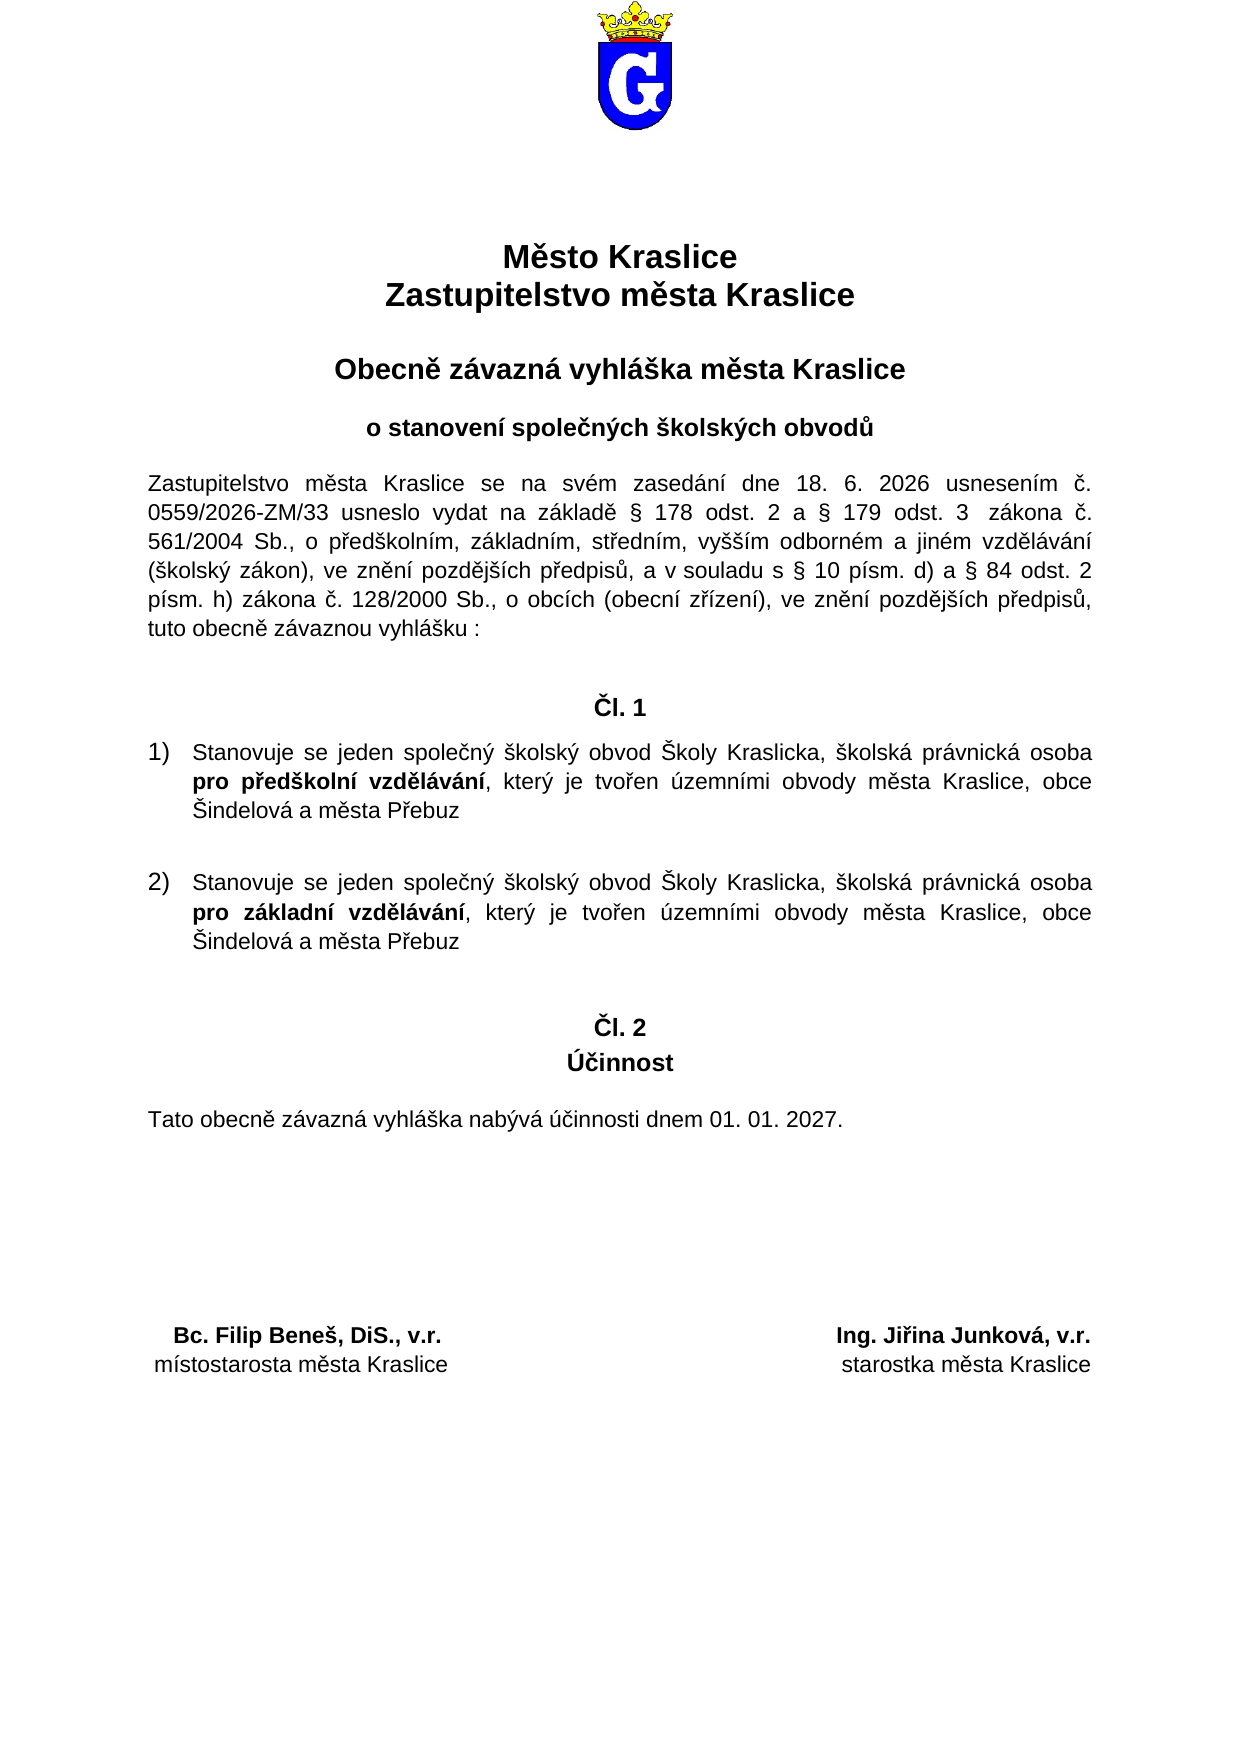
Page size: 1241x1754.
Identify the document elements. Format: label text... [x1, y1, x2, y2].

list Stanovuje se jeden společný školský obvod Školy Kraslicka, školská právnická osoba pro předškolní vzdělávání, který je tvořen územními obvody města Kraslice, obce Šindelová a města Přebuz [148, 737, 1093, 823]
text Tato obecně závazná vyhláška nabývá účinnosti dnem 01. 01. 2027. [148, 1106, 1093, 1132]
text Obecně závazná vyhláška města Kraslice [148, 352, 1093, 386]
text Bc. Filip Beneš, DiS., v.r. Ing. Jiřina Junková, v.r. [148, 1322, 1093, 1348]
text Čl. 2 [148, 1013, 1093, 1042]
text Město Kraslice [148, 237, 1093, 275]
text o stanovení společných školských obvodů [148, 413, 1093, 442]
list Stanovuje se jeden společný školský obvod Školy Kraslicka, školská právnická osoba pro základní vzdělávání, který je tvořen územními obvody města Kraslice, obce Šindelová a města Přebuz [148, 867, 1093, 954]
text Účinnost [148, 1048, 1093, 1077]
text místostarosta města Kraslice starostka města Kraslice [148, 1351, 1093, 1377]
text Zastupitelstvo města Kraslice se na svém zasedání dne 18. 6. 2026 usnesením č. 0559/2026-ZM/33 usneslo vydat na základě § 178 odst. 2 a § 179 odst. 3 zákona č. 561/2004 Sb., o předškolním, základním, středním, vyšším odborném a jiném vzdělávání (školský zákon), ve znění pozdějších předpisů, a v souladu s § 10 písm. d) a § 84 odst. 2 písm. h) zákona č. 128/2000 Sb., o obcích (obecní zřízení), ve znění pozdějších předpisů, tuto obecně závaznou vyhlášku : [148, 470, 1093, 641]
text Čl. 1 [148, 693, 1093, 722]
text Zastupitelstvo města Kraslice [148, 275, 1093, 314]
